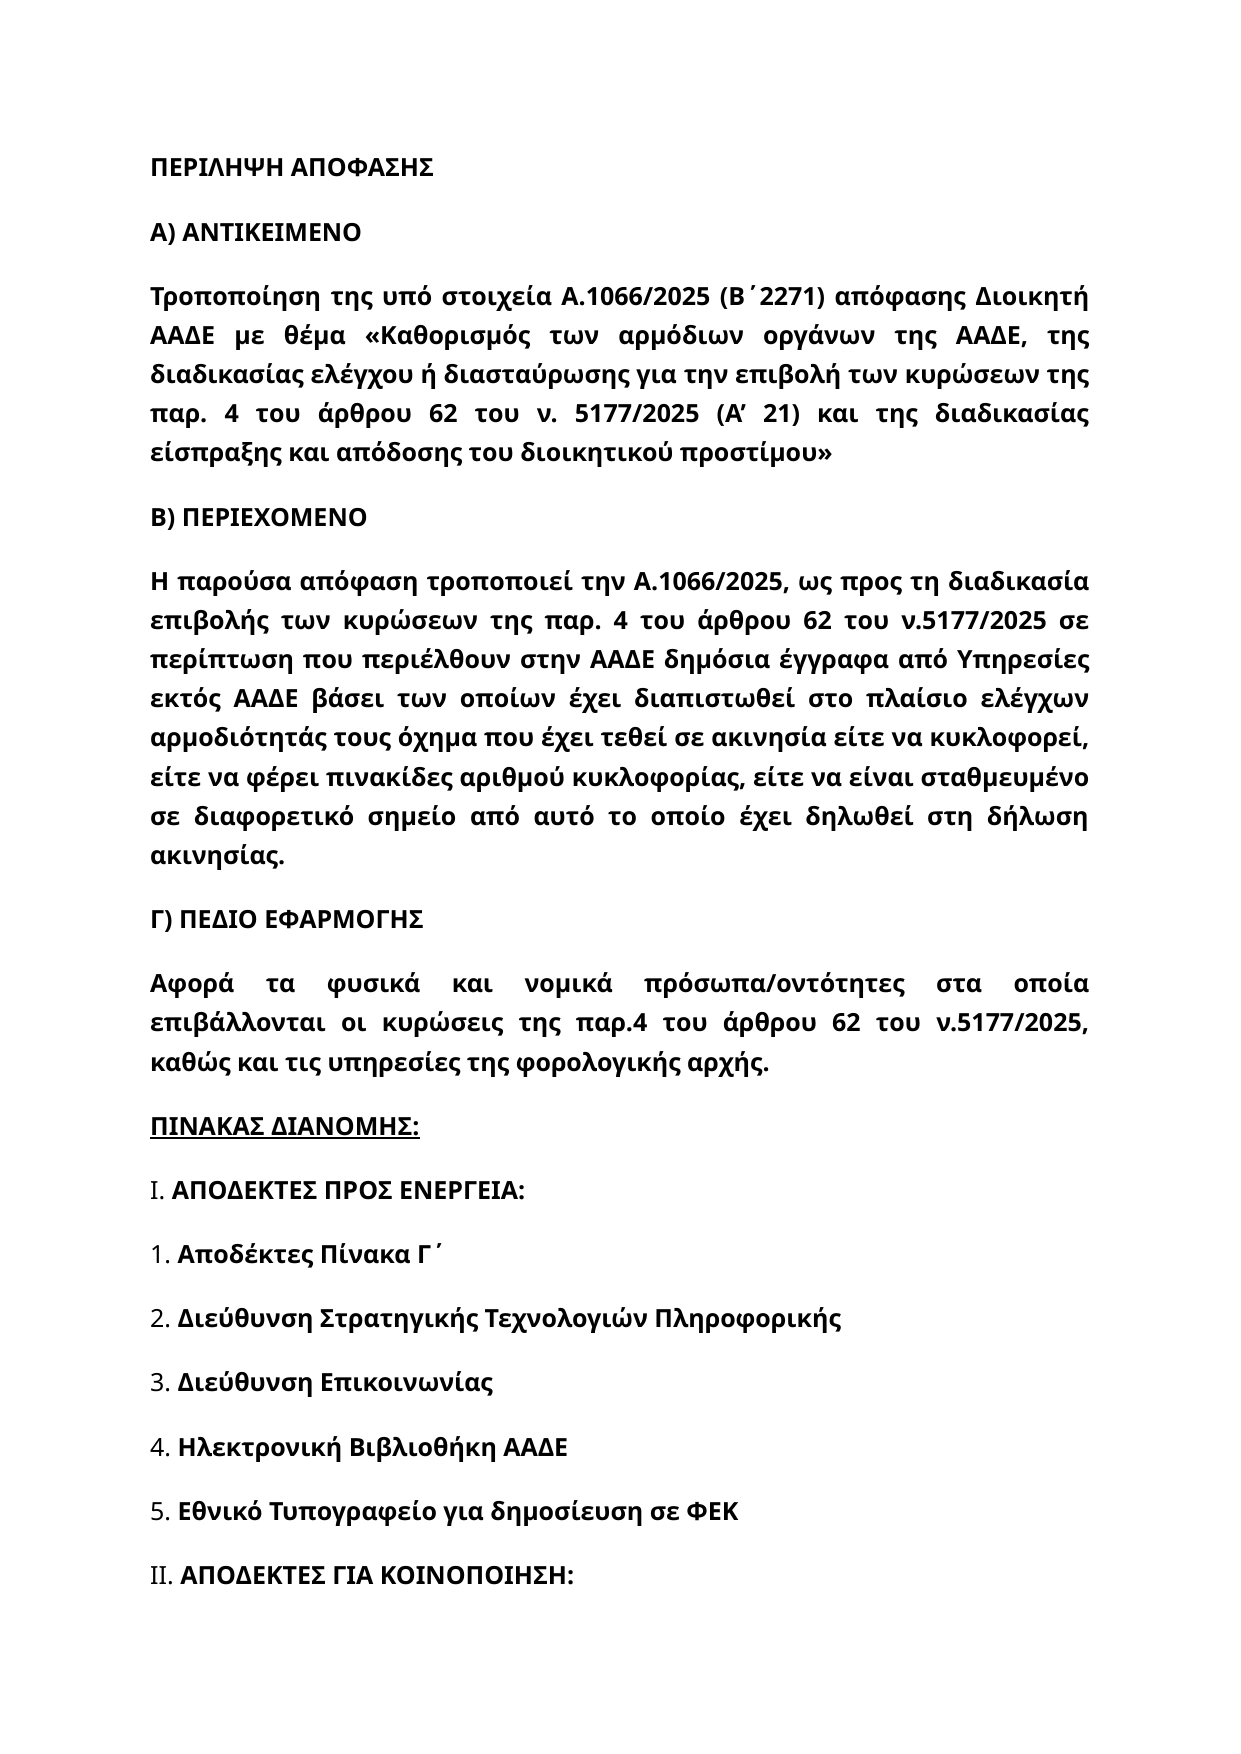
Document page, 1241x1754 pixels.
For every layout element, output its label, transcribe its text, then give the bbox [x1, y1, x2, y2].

text 5. Εθνικό Τυπογραφείο για δημοσίευση σε ΦΕΚ [150, 1493, 1090, 1527]
text 2. Διεύθυνση Στρατηγικής Τεχνολογιών Πληροφορικής [150, 1301, 1090, 1335]
text 3. Διεύθυνση Επικοινωνίας [150, 1365, 1090, 1399]
text Τροποποίηση της υπό στοιχεία Α.1066/2025 (Β΄2271) απόφασης Διοικητή ΑΑΔΕ με θέμα «Καθορισμός των αρμόδιων οργάνων της ΑΑΔΕ, της διαδικασίας ελέγχου ή διασταύρωσης για την επιβολή των κυρώσεων της παρ. 4 του άρθρου 62 του ν. 5177/2025 (Α’ 21) και της διαδικασίας είσπραξης και απόδοσης του διοικητικού προστίμου» [150, 278, 1090, 469]
text I. ΑΠΟΔΕΚΤΕΣ ΠΡΟΣ ΕΝΕΡΓΕΙΑ: [150, 1172, 1090, 1207]
text 4. Ηλεκτρονική Βιβλιοθήκη ΑΑΔΕ [150, 1429, 1090, 1463]
text Α) ΑΝΤΙΚΕΙΜΕΝΟ [150, 214, 1090, 248]
text ΠΕΡΙΛΗΨΗ ΑΠΟΦΑΣΗΣ [150, 150, 1090, 184]
text Αφορά τα φυσικά και νομικά πρόσωπα/οντότητες στα οποία επιβάλλονται οι κυρώσεις της παρ.4 του άρθρου 62 του ν.5177/2025, καθώς και τις υπηρεσίες της φορολογικής αρχής. [150, 966, 1090, 1078]
text Γ) ΠΕΔΙΟ ΕΦΑΡΜΟΓΗΣ [150, 902, 1090, 936]
text 1. Αποδέκτες Πίνακα Γ΄ [150, 1237, 1090, 1271]
text Η παρούσα απόφαση τροποποιεί την Α.1066/2025, ως προς τη διαδικασία επιβολής των κυρώσεων της παρ. 4 του άρθρου 62 του ν.5177/2025 σε περίπτωση που περιέλθουν στην ΑΑΔΕ δημόσια έγγραφα από Υπηρεσίες εκτός ΑΑΔΕ βάσει των οποίων έχει διαπιστωθεί στο πλαίσιο ελέγχων αρμοδιότητάς τους όχημα που έχει τεθεί σε ακινησία είτε να κυκλοφορεί, είτε να φέρει πινακίδες αριθμού κυκλοφορίας, είτε να είναι σταθμευμένο σε διαφορετικό σημείο από αυτό το οποίο έχει δηλωθεί στη δήλωση ακινησίας. [150, 563, 1090, 872]
text Β) ΠΕΡΙΕΧΟΜΕΝΟ [150, 499, 1090, 533]
text ΠΙΝΑΚΑΣ ΔΙΑΝΟΜΗΣ: [150, 1108, 1090, 1142]
text II. ΑΠΟΔΕΚΤΕΣ ΓΙΑ ΚΟΙΝΟΠΟΙΗΣΗ: [150, 1557, 1090, 1592]
